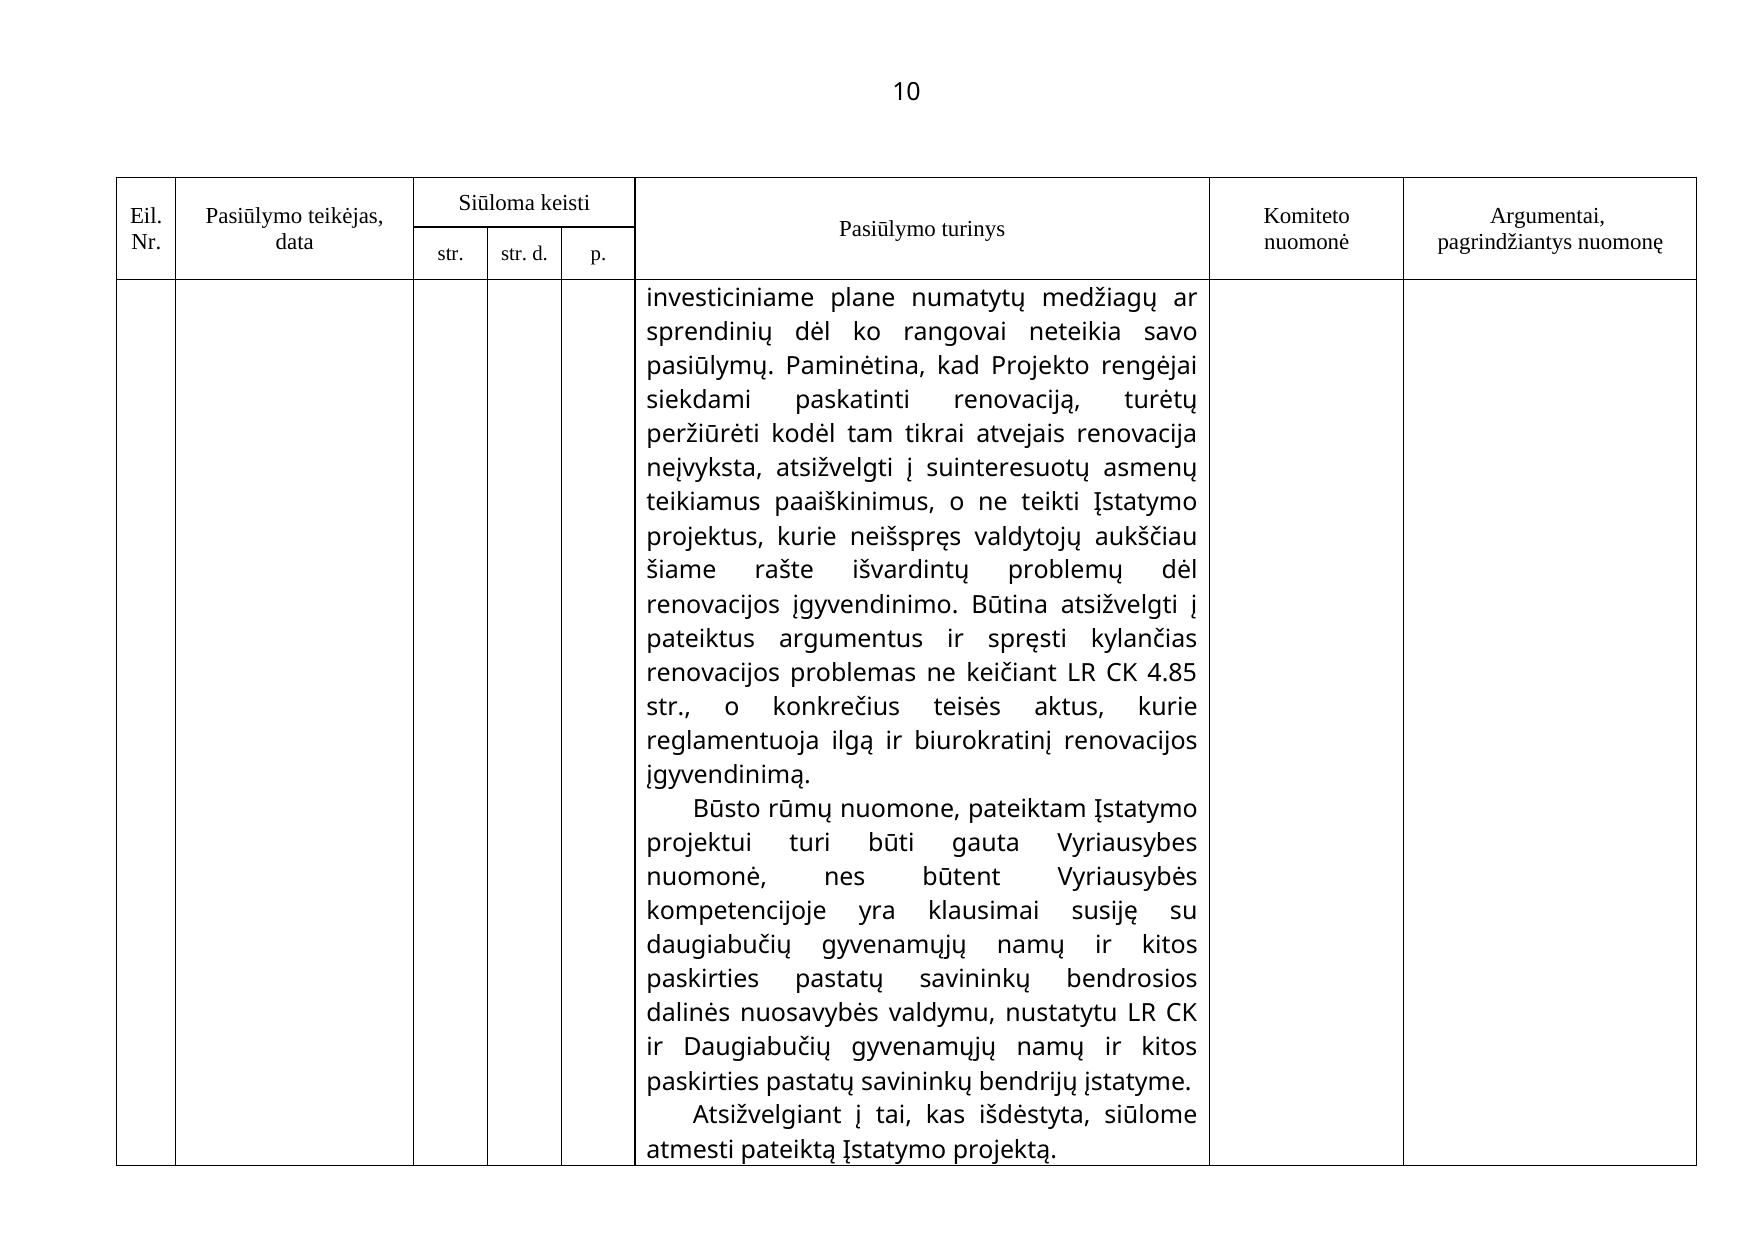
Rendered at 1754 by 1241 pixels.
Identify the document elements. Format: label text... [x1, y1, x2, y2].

table_header Siūloma keisti [414, 178, 634, 226]
table_cell [117, 280, 175, 1165]
table_cell str. d. [488, 228, 561, 279]
table_cell [1404, 280, 1696, 1165]
table_cell str. [414, 228, 487, 279]
table_header Komiteto nuomonė [1210, 178, 1403, 279]
table_cell [562, 280, 634, 1165]
table_cell p. [562, 228, 634, 279]
table_header Pasiūlymo turinys [636, 178, 1209, 279]
table_cell [176, 280, 413, 1165]
table_cell investiciniame plane numatytų medžiagų ar sprendinių dėl ko rangovai neteikia savo pasiūlymų. Paminėtina, kad Projekto rengėjai siekdami paskatinti renovaciją, turėtų peržiūrėti kodėl tam tikrai atvejais renovacija neįvyksta, atsižvelgti į suinteresuotų asmenų teikiamus paaiškinimus, o ne teikti Įstatymo projektus, kurie neišspręs valdytojų aukščiau šiame rašte išvardintų problemų dėl renovacijos įgyvendinimo. Būtina atsižvelgti į pateiktus argumentus ir spręsti kylančias renovacijos problemas ne keičiant LR CK 4.85 str., o konkrečius teisės aktus, kurie reglamentuoja ilgą ir biurokratinį renovacijos įgyvendinimą. Būsto rūmų nuomone, pateiktam Įstatymo projektui turi būti gauta Vyriausybes nuomonė, nes būtent Vyriausybės kompetencijoje yra klausimai susiję su daugiabučių gyvenamųjų namų ir kitos paskirties pastatų savininkų bendrosios dalinės nuosavybės valdymu, nustatytu LR CK ir Daugiabučių gyvenamųjų namų ir kitos paskirties pastatų savininkų bendrijų įstatyme. Atsižvelgiant į tai, kas išdėstyta, siūlome atmesti pateiktą Įstatymo projektą. [636, 280, 1209, 1165]
table_cell [488, 280, 561, 1165]
table_cell [414, 280, 487, 1165]
table_header Pasiūlymo teikėjas, data [176, 178, 413, 279]
table_cell [1210, 280, 1403, 1165]
table_header Eil. Nr. [117, 178, 175, 279]
table_header Argumentai, pagrindžiantys nuomonę [1404, 178, 1696, 279]
